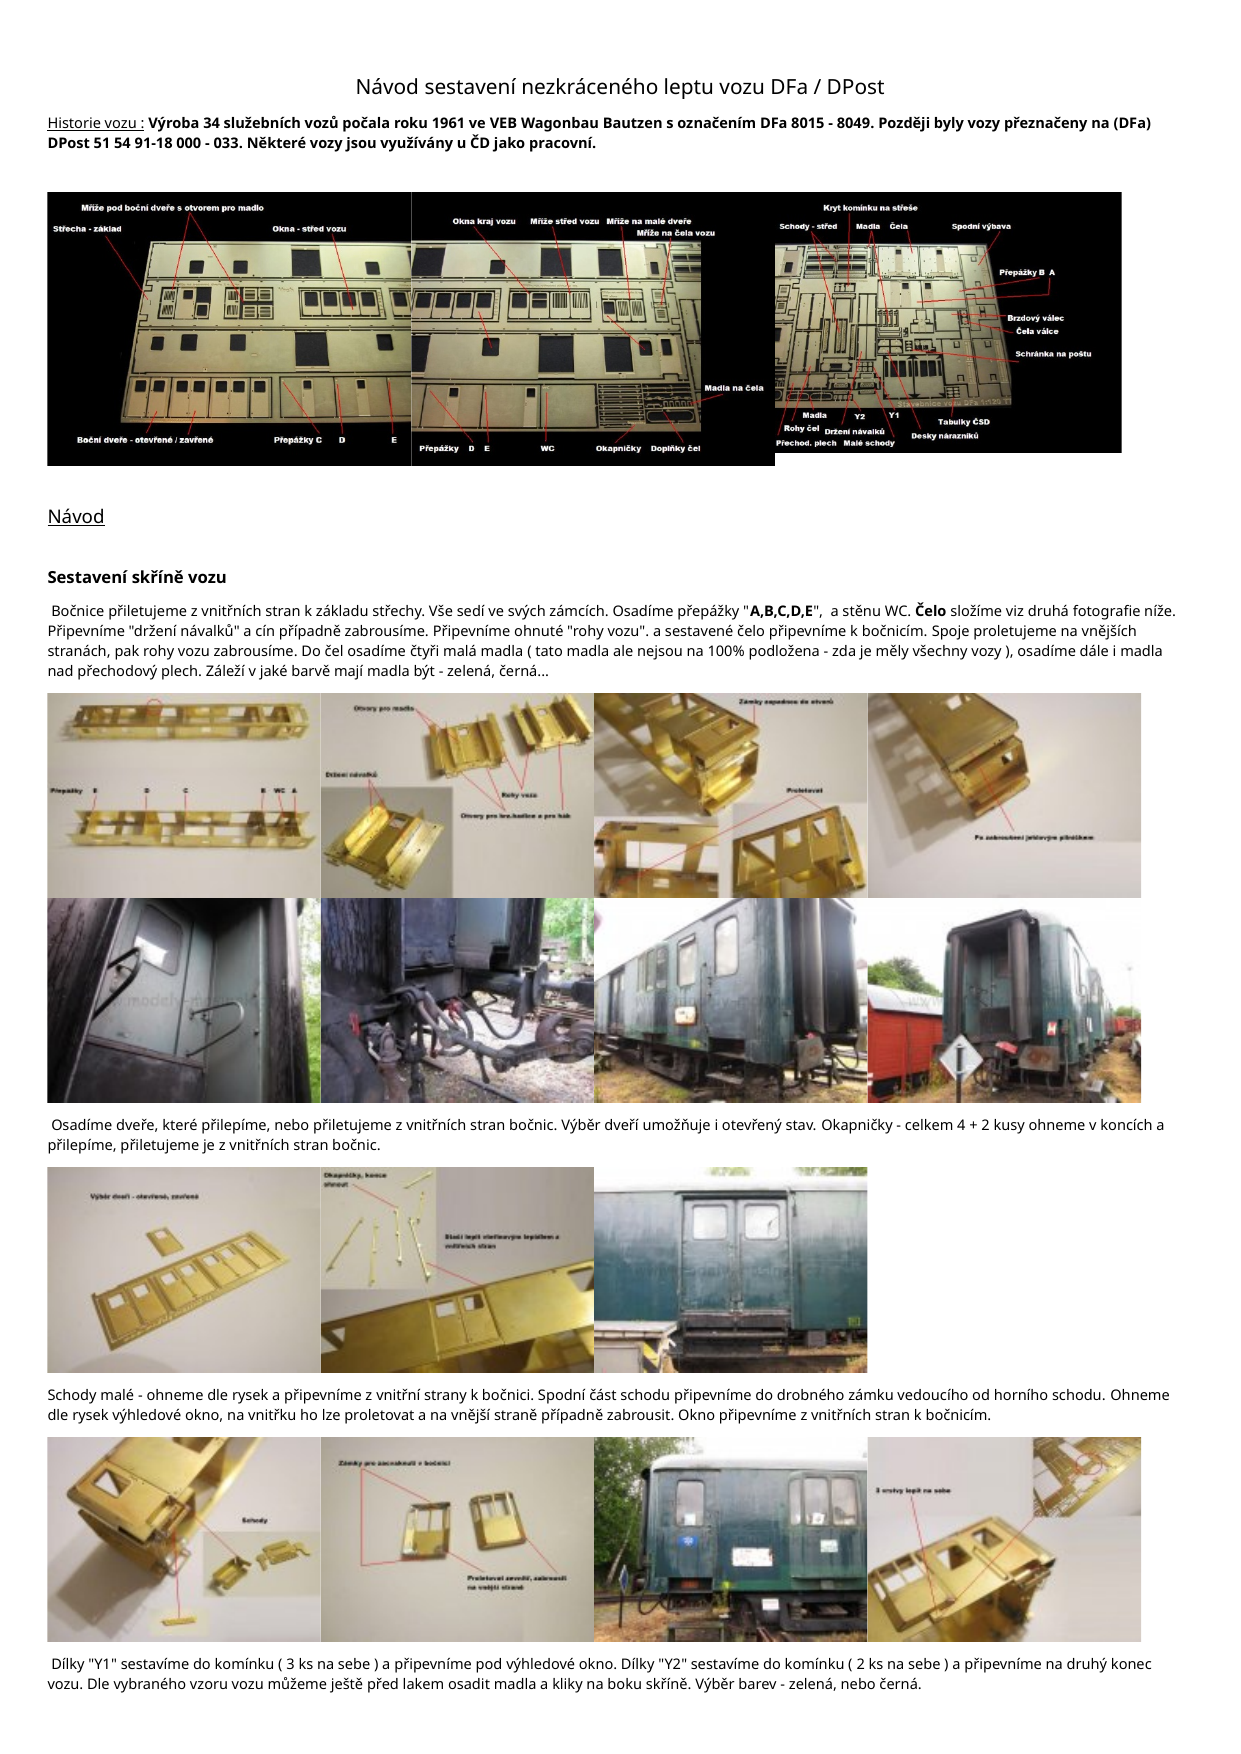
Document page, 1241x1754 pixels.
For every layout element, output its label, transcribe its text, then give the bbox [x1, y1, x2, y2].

subtitle Sestavení skříně vozu [47, 566, 1193, 589]
subtitle Návod [47, 503, 1193, 528]
text Schody malé - ohneme dle rysek a připevníme z vnitřní strany k bočnici. Spodní část schodu připevníme do drobného zámku vedoucího od horního schodu. Ohneme dle rysek výhledové okno, na vnitřku ho lze proletovat a na vnější straně případně zabrousit. Okno připevníme z vnitřních stran k bočnicím. [47, 1385, 1193, 1424]
text Dílky "Y1" sestavíme do komínku ( 3 ks na sebe ) a připevníme pod výhledové okno. Dílky "Y2" sestavíme do komínku ( 2 ks na sebe ) a připevníme na druhý konec vozu. Dle vybraného vzoru vozu můžeme ještě před lakem osadit madla a kliky na boku skříně. Výběr barev - zelená, nebo černá. [47, 1654, 1193, 1694]
text Historie vozu : Výroba 34 služebních vozů počala roku 1961 ve VEB Wagonbau Bautzen s označením DFa 8015 - 8049. Později byly vozy přeznačeny na (DFa) DPost 51 54 91-18 000 - 033. Některé vozy jsou využívány u ČD jako pracovní. [47, 113, 1193, 153]
text Osadíme dveře, které přilepíme, nebo přiletujeme z vnitřních stran bočnic. Výběr dveří umožňuje i otevřený stav. Okapničky - celkem 4 + 2 kusy ohneme v koncích a přilepíme, přiletujeme je z vnitřních stran bočnic. [47, 1115, 1193, 1155]
subtitle Návod sestavení nezkráceného leptu vozu DFa / DPost [47, 72, 1193, 101]
text Bočnice přiletujeme z vnitřních stran k základu střechy. Vše sedí ve svých zámcích. Osadíme přepážky "A,B,C,D,E", a stěnu WC. Čelo složíme viz druhá fotografie níže. Připevníme "držení návalků" a cín případně zabrousíme. Připevníme ohnuté "rohy vozu". a sestavené čelo připevníme k bočnicím. Spoje proletujeme na vnějších stranách, pak rohy vozu zabrousíme. Do čel osadíme čtyři malá madla ( tato madla ale nejsou na 100% podložena - zda je měly všechny vozy ), osadíme dále i madla nad přechodový plech. Záleží v jaké barvě mají madla být - zelená, černá... [47, 601, 1193, 681]
